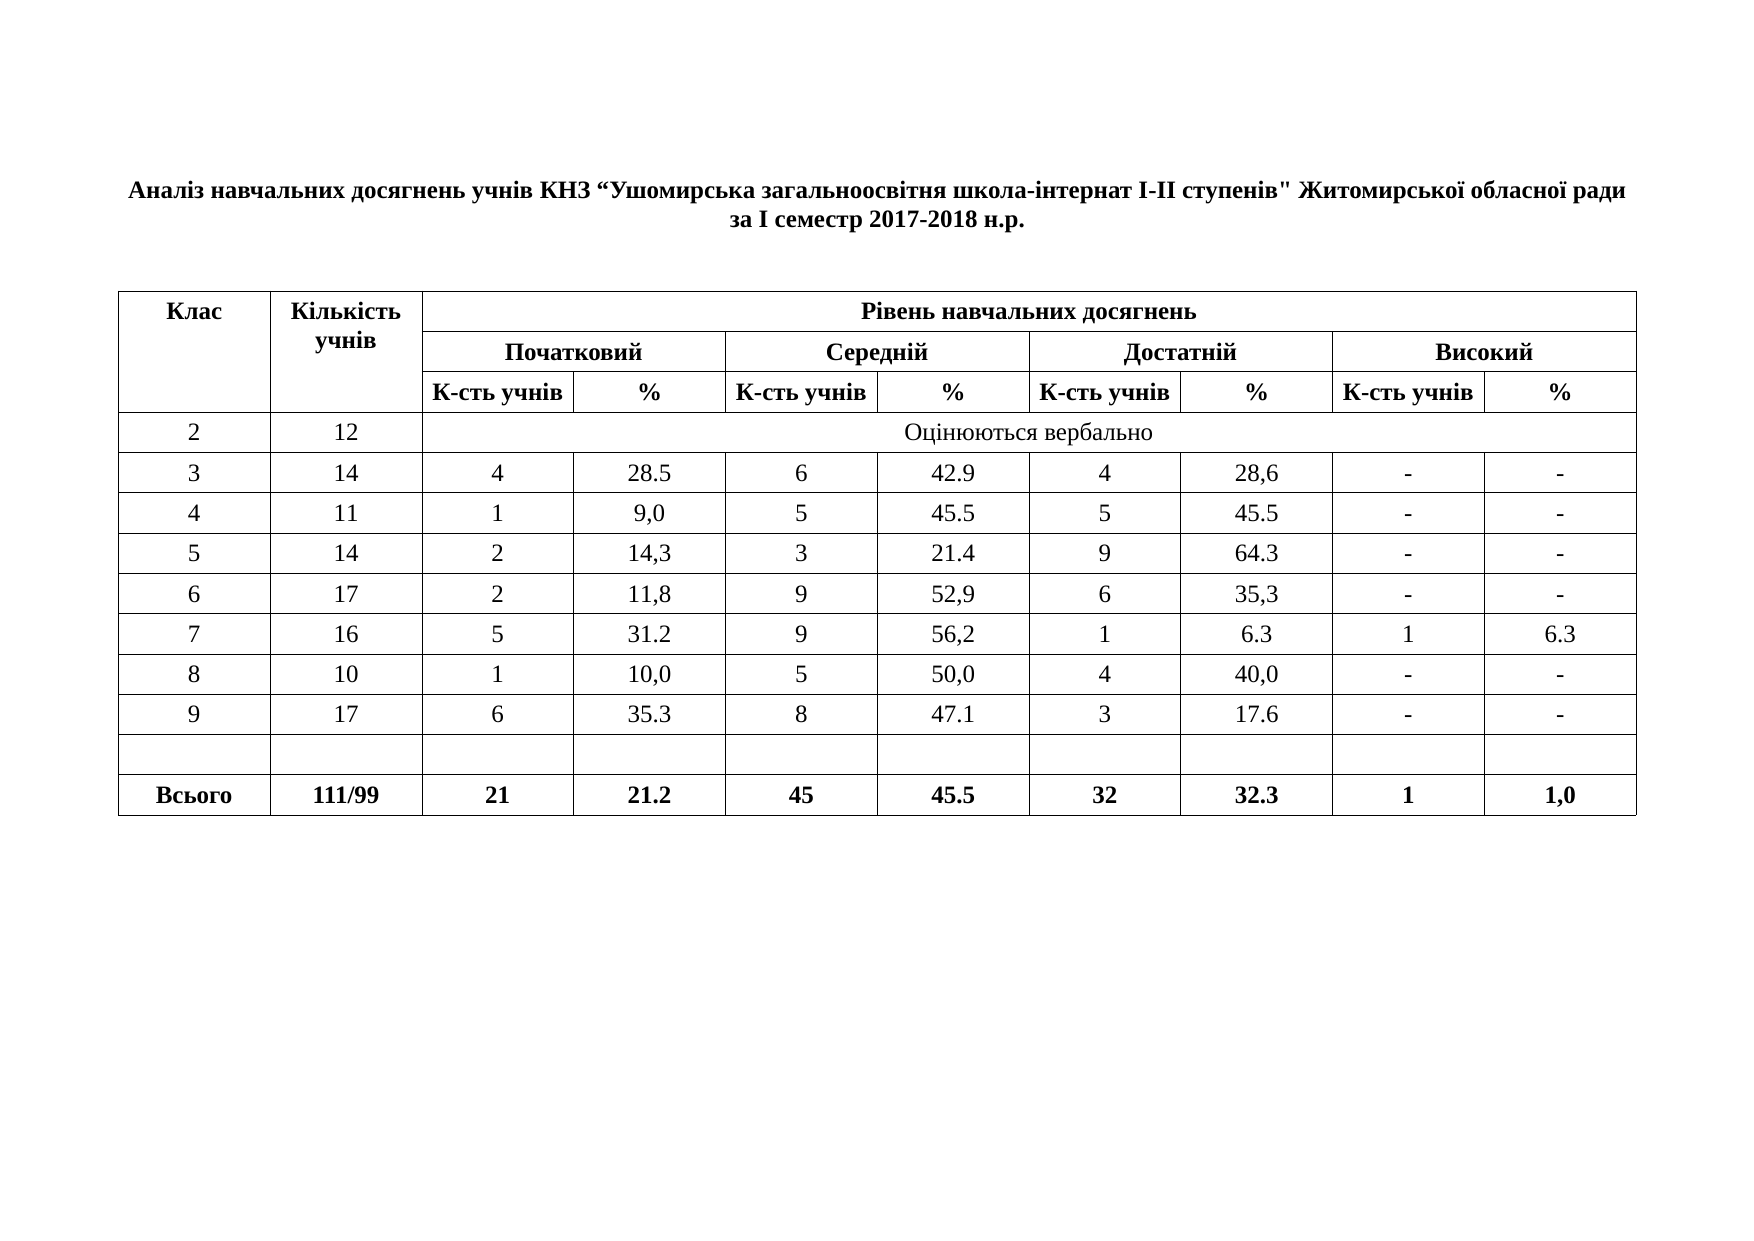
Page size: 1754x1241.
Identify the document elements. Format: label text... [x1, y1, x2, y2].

table_cell 8 [726, 695, 877, 734]
table_cell - [1333, 493, 1484, 532]
table_cell 9 [1030, 534, 1180, 573]
table_cell - [1333, 453, 1484, 492]
table_cell 31,2 [574, 614, 725, 653]
table_cell 3 [1030, 695, 1180, 734]
table_cell 6 [423, 695, 573, 734]
table_cell 7 [119, 614, 270, 653]
text Аналіз навчальних досягнень учнів КНЗ “Ушомирська загальноосвітня школа-інтернат І-ІІ ступенів" Житомирської обласної ради за І семестр 2017-2018 н.р. [118, 176, 1636, 233]
table_cell - [1485, 534, 1636, 573]
table_cell 1,0 [1485, 775, 1636, 815]
table_cell 9,0 [574, 493, 725, 532]
table_cell 6,3 [1181, 614, 1332, 653]
table_cell - [1333, 695, 1484, 734]
table_cell % [878, 372, 1029, 412]
table_cell 45,5 [1181, 493, 1332, 532]
table_cell Середній [726, 332, 1029, 371]
table_cell Початковий [423, 332, 725, 371]
table_cell 32,3 [1181, 775, 1332, 815]
table_cell 1 [1333, 775, 1484, 815]
table_cell - [1485, 493, 1636, 532]
table_cell 16 [271, 614, 422, 653]
table_cell 21,2 [574, 775, 725, 815]
table_cell К-сть учнів [1333, 372, 1484, 412]
table_cell % [574, 372, 725, 412]
table_cell 5 [423, 614, 573, 653]
table_cell - [1485, 453, 1636, 492]
table_cell 4 [1030, 655, 1180, 694]
table_cell 11 [271, 493, 422, 532]
table_cell 17 [271, 695, 422, 734]
table_cell 2 [119, 413, 270, 452]
table_cell - [1333, 574, 1484, 613]
table_cell 64,3 [1181, 534, 1332, 573]
table_cell 8 [119, 655, 270, 694]
table_cell 10,0 [574, 655, 725, 694]
table_cell 5 [726, 655, 877, 694]
table_cell 4 [1030, 453, 1180, 492]
table_cell 10 [271, 655, 422, 694]
table_cell 1 [423, 655, 573, 694]
table_cell [119, 735, 270, 774]
table_cell 45,5 [878, 775, 1029, 815]
table_cell [1333, 735, 1484, 774]
table_cell 4 [423, 453, 573, 492]
table_cell 56,2 [878, 614, 1029, 653]
table_cell 6,3 [1485, 614, 1636, 653]
table_header Рівень навчальних досягнень [423, 292, 1636, 331]
table_cell [1030, 735, 1180, 774]
table_cell 17,6 [1181, 695, 1332, 734]
table_cell - [1485, 655, 1636, 694]
table_cell 35,3 [574, 695, 725, 734]
table_cell - [1485, 695, 1636, 734]
table_header Клас [119, 292, 270, 412]
table_cell 5 [1030, 493, 1180, 532]
table_cell Достатній [1030, 332, 1332, 371]
table_cell 35,3 [1181, 574, 1332, 613]
table_cell Високий [1333, 332, 1636, 371]
table_cell 5 [726, 493, 877, 532]
table_cell 111/99 [271, 775, 422, 815]
table_cell 28,5 [574, 453, 725, 492]
table_cell 9 [726, 614, 877, 653]
table_cell 21,4 [878, 534, 1029, 573]
table_cell 42,9 [878, 453, 1029, 492]
table_cell 6 [119, 574, 270, 613]
table_cell 40,0 [1181, 655, 1332, 694]
table_cell [878, 735, 1029, 774]
table_cell 52,9 [878, 574, 1029, 613]
table_cell % [1485, 372, 1636, 412]
table_cell - [1485, 574, 1636, 613]
table_cell К-сть учнів [726, 372, 877, 412]
table_cell К-сть учнів [1030, 372, 1180, 412]
table_cell [423, 735, 573, 774]
table_cell 50,0 [878, 655, 1029, 694]
table_cell 11,8 [574, 574, 725, 613]
table_cell 3 [119, 453, 270, 492]
table_cell 21 [423, 775, 573, 815]
table_cell % [1181, 372, 1332, 412]
table_cell 14,3 [574, 534, 725, 573]
table_cell 32 [1030, 775, 1180, 815]
table_cell 14 [271, 534, 422, 573]
table_cell 6 [1030, 574, 1180, 613]
table_cell [574, 735, 725, 774]
table_cell - [1333, 655, 1484, 694]
table_cell [271, 735, 422, 774]
table_cell 47,1 [878, 695, 1029, 734]
table_cell [1485, 735, 1636, 774]
table_cell 12 [271, 413, 422, 452]
table_cell 14 [271, 453, 422, 492]
table_cell 17 [271, 574, 422, 613]
table_cell 3 [726, 534, 877, 573]
table_cell 5 [119, 534, 270, 573]
table_cell 2 [423, 534, 573, 573]
table_header Кількість учнів [271, 292, 422, 412]
table_cell 45,5 [878, 493, 1029, 532]
table_cell Оцінюються вербально [423, 413, 1636, 452]
table_cell 1 [423, 493, 573, 532]
table_cell 28,6 [1181, 453, 1332, 492]
table_cell [726, 735, 877, 774]
table_cell [1181, 735, 1332, 774]
table_cell К-сть учнів [423, 372, 573, 412]
table_cell 4 [119, 493, 270, 532]
table_cell 1 [1030, 614, 1180, 653]
table_cell 6 [726, 453, 877, 492]
table_cell 45 [726, 775, 877, 815]
table_cell 2 [423, 574, 573, 613]
table_cell 9 [726, 574, 877, 613]
table_cell - [1333, 534, 1484, 573]
table_cell 1 [1333, 614, 1484, 653]
table_cell 9 [119, 695, 270, 734]
table_cell Всього [119, 775, 270, 815]
